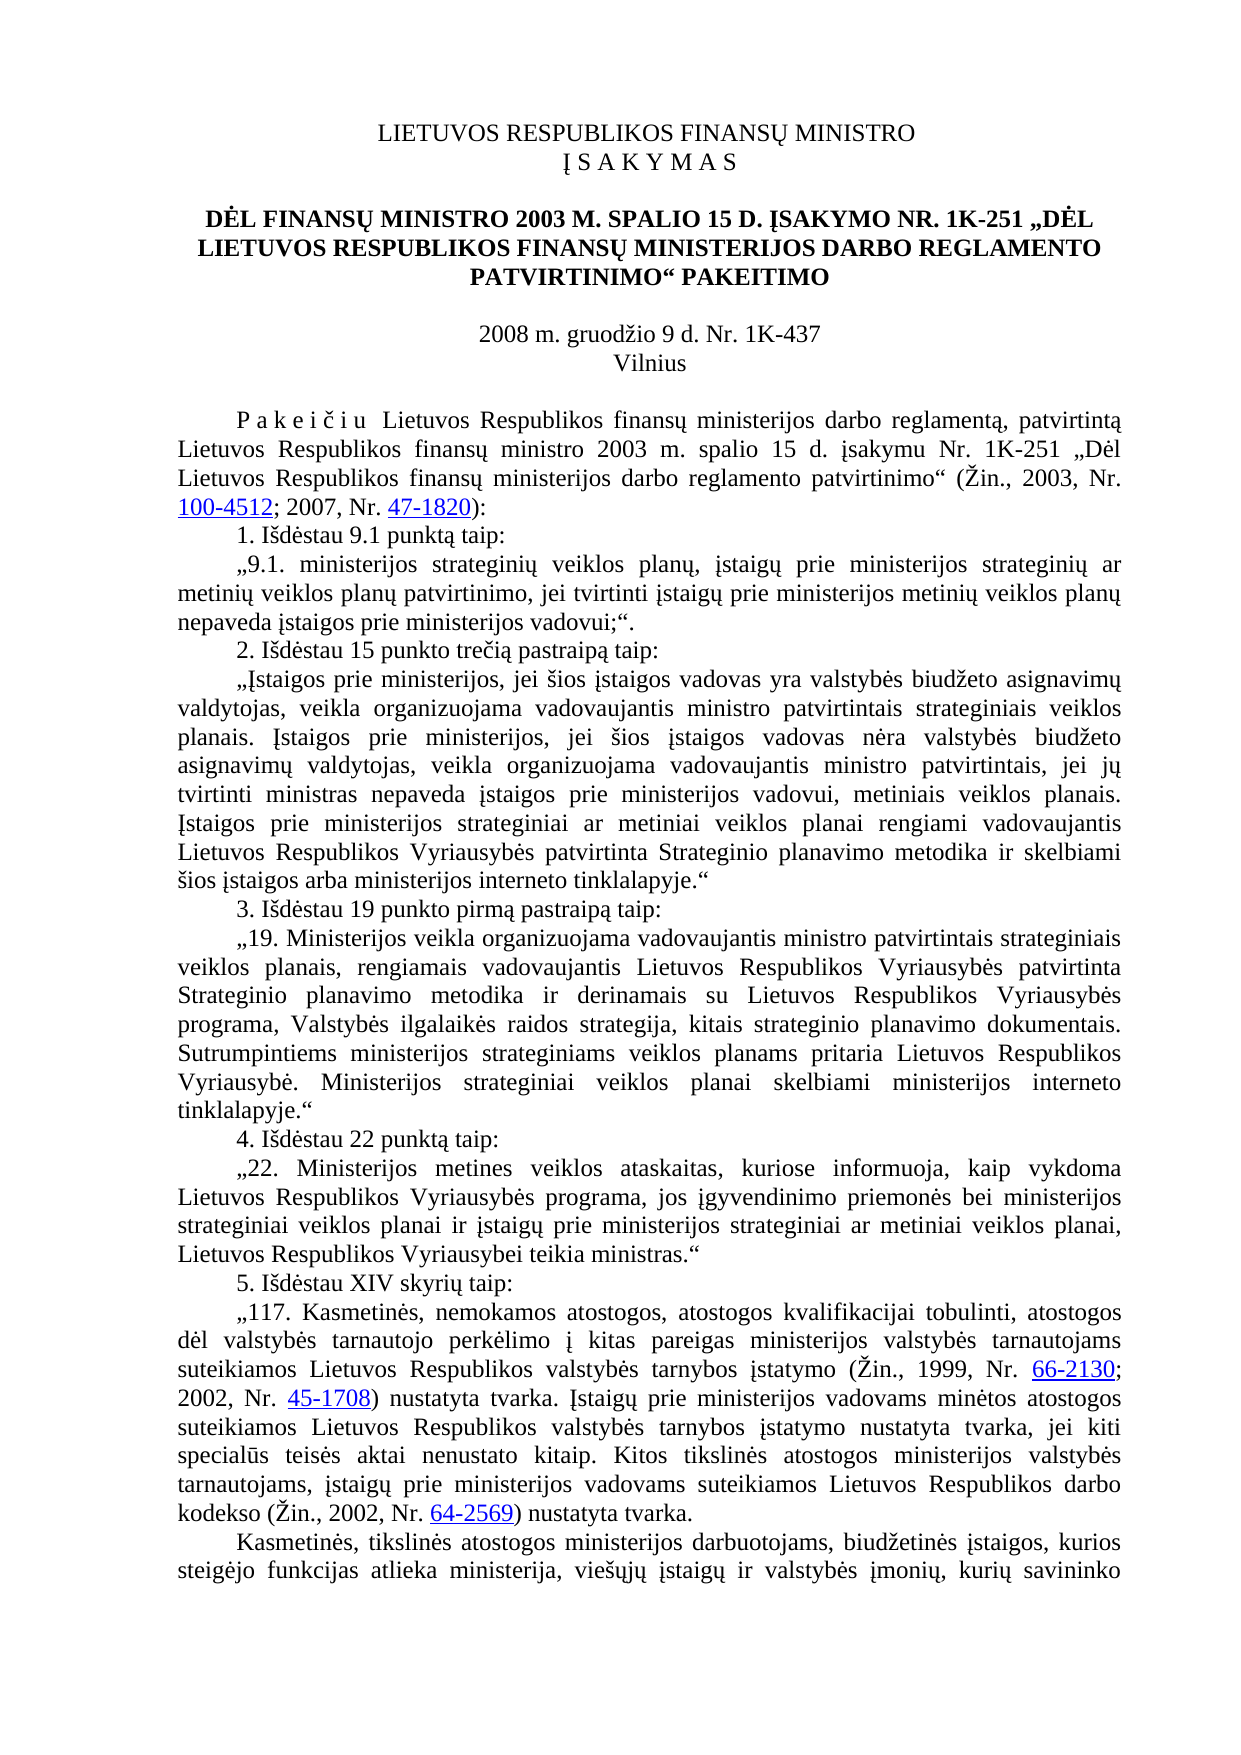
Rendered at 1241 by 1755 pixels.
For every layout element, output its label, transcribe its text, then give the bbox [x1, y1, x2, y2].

text 2. Išdėstau 15 punkto trečią pastraipą taip: [177, 636, 1122, 664]
text 1. Išdėstau 9.1 punktą taip: [177, 521, 1122, 549]
text „19. Ministerijos veikla organizuojama vadovaujantis ministro patvirtintais strateginiais veiklos planais, rengiamais vadovaujantis Lietuvos Respublikos Vyriausybės patvirtinta Strateginio planavimo metodika ir derinamais su Lietuvos Respublikos Vyriausybės programa, Valstybės ilgalaikės raidos strategija, kitais strateginio planavimo dokumentais. Sutrumpintiems ministerijos strateginiams veiklos planams pritaria Lietuvos Respublikos Vyriausybė. Ministerijos strateginiai veiklos planai skelbiami ministerijos interneto tinklalapyje.“ [177, 923, 1122, 1124]
text 4. Išdėstau 22 punktą taip: [177, 1124, 1122, 1153]
text Kasmetinės, tikslinės atostogos ministerijos darbuotojams, biudžetinės įstaigos, kurios steigėjo funkcijas atlieka ministerija, viešųjų įstaigų ir valstybės įmonių, kurių savininko [177, 1527, 1122, 1584]
text Pakeičiu Lietuvos Respublikos finansų ministerijos darbo reglamentą, patvirtintą Lietuvos Respublikos finansų ministro 2003 m. spalio 15 d. įsakymu Nr. 1K-251 „Dėl Lietuvos Respublikos finansų ministerijos darbo reglamento patvirtinimo“ (Žin., 2003, Nr. 100-4512; 2007, Nr. 47-1820): [177, 406, 1122, 521]
text DĖL FINANSŲ MINISTRO 2003 M. SPALIO 15 D. ĮSAKYMO NR. 1K-251 „DĖL LIETUVOS RESPUBLIKOS FINANSŲ MINISTERIJOS DARBO REGLAMENTO PATVIRTINIMO“ PAKEITIMO [177, 204, 1122, 291]
text 5. Išdėstau XIV skyrių taip: [177, 1268, 1122, 1297]
text 2008 m. gruodžio 9 d. Nr. 1K-437 [177, 319, 1122, 348]
text „22. Ministerijos metines veiklos ataskaitas, kuriose informuoja, kaip vykdoma Lietuvos Respublikos Vyriausybės programa, jos įgyvendinimo priemonės bei ministerijos strateginiai veiklos planai ir įstaigų prie ministerijos strateginiai ar metiniai veiklos planai, Lietuvos Respublikos Vyriausybei teikia ministras.“ [177, 1153, 1122, 1268]
text „Įstaigos prie ministerijos, jei šios įstaigos vadovas yra valstybės biudžeto asignavimų valdytojas, veikla organizuojama vadovaujantis ministro patvirtintais strateginiais veiklos planais. Įstaigos prie ministerijos, jei šios įstaigos vadovas nėra valstybės biudžeto asignavimų valdytojas, veikla organizuojama vadovaujantis ministro patvirtintais, jei jų tvirtinti ministras nepaveda įstaigos prie ministerijos vadovui, metiniais veiklos planais. Įstaigos prie ministerijos strateginiai ar metiniai veiklos planai rengiami vadovaujantis Lietuvos Respublikos Vyriausybės patvirtinta Strateginio planavimo metodika ir skelbiami šios įstaigos arba ministerijos interneto tinklalapyje.“ [177, 664, 1122, 894]
text „117. Kasmetinės, nemokamos atostogos, atostogos kvalifikacijai tobulinti, atostogos dėl valstybės tarnautojo perkėlimo į kitas pareigas ministerijos valstybės tarnautojams suteikiamos Lietuvos Respublikos valstybės tarnybos įstatymo (Žin., 1999, Nr. 66-2130; 2002, Nr. 45-1708) nustatyta tvarka. Įstaigų prie ministerijos vadovams minėtos atostogos suteikiamos Lietuvos Respublikos valstybės tarnybos įstatymo nustatyta tvarka, jei kiti specialūs teisės aktai nenustato kitaip. Kitos tikslinės atostogos ministerijos valstybės tarnautojams, įstaigų prie ministerijos vadovams suteikiamos Lietuvos Respublikos darbo kodekso (Žin., 2002, Nr. 64-2569) nustatyta tvarka. [177, 1297, 1122, 1527]
text 3. Išdėstau 19 punkto pirmą pastraipą taip: [177, 894, 1122, 923]
text ĮSAKYMAS [177, 147, 1122, 176]
text LIETUVOS RESPUBLIKOS FINANSŲ MINISTRO [177, 118, 1122, 147]
text Vilnius [177, 348, 1122, 377]
text „9.1. ministerijos strateginių veiklos planų, įstaigų prie ministerijos strateginių ar metinių veiklos planų patvirtinimo, jei tvirtinti įstaigų prie ministerijos metinių veiklos planų nepaveda įstaigos prie ministerijos vadovui;“. [177, 549, 1122, 636]
